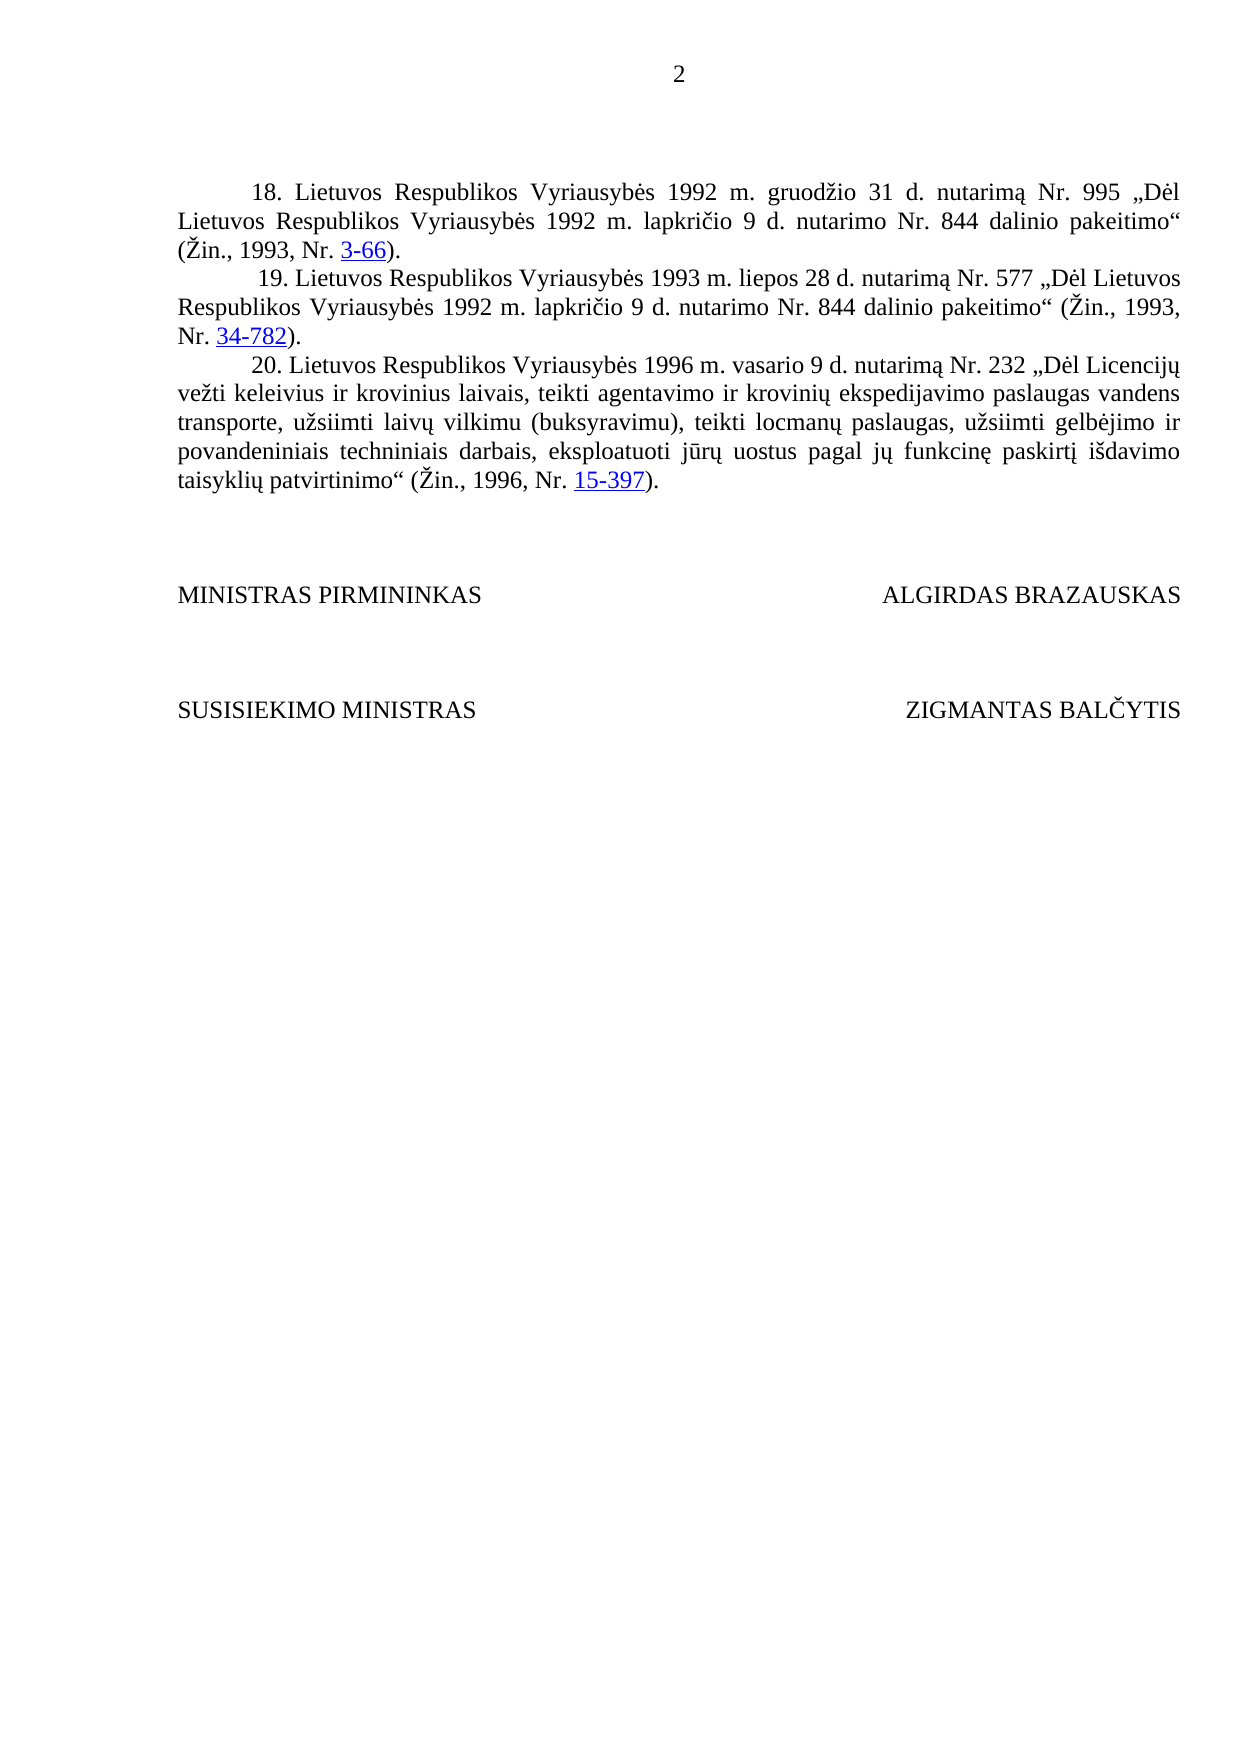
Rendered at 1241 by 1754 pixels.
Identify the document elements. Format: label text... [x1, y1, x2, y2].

text 20. Lietuvos Respublikos Vyriausybės 1996 m. vasario 9 d. nutarimą Nr. 232 „Dėl Licencijų vežti keleivius ir krovinius laivais, teikti agentavimo ir krovinių ekspedijavimo paslaugas vandens transporte, užsiimti laivų vilkimu (buksyravimu), teikti locmanų paslaugas, užsiimti gelbėjimo ir povandeniniais techniniais darbais, eksploatuoti jūrų uostus pagal jų funkcinę paskirtį išdavimo taisyklių patvirtinimo“ (Žin., 1996, Nr. 15-397). [177, 350, 1181, 493]
text SUSISIEKIMO MINISTRAS ZIGMANTAS BALČYTIS [177, 695, 1181, 723]
text 19. Lietuvos Respublikos Vyriausybės 1993 m. liepos 28 d. nutarimą Nr. 577 „Dėl Lietuvos Respublikos Vyriausybės 1992 m. lapkričio 9 d. nutarimo Nr. 844 dalinio pakeitimo“ (Žin., 1993, Nr. 34-782). [177, 263, 1181, 350]
text MINISTRAS PIRMININKAS ALGIRDAS BRAZAUSKAS [177, 580, 1181, 608]
text 18. Lietuvos Respublikos Vyriausybės 1992 m. gruodžio 31 d. nutarimą Nr. 995 „Dėl Lietuvos Respublikos Vyriausybės 1992 m. lapkričio 9 d. nutarimo Nr. 844 dalinio pakeitimo“ (Žin., 1993, Nr. 3-66). [177, 177, 1181, 263]
